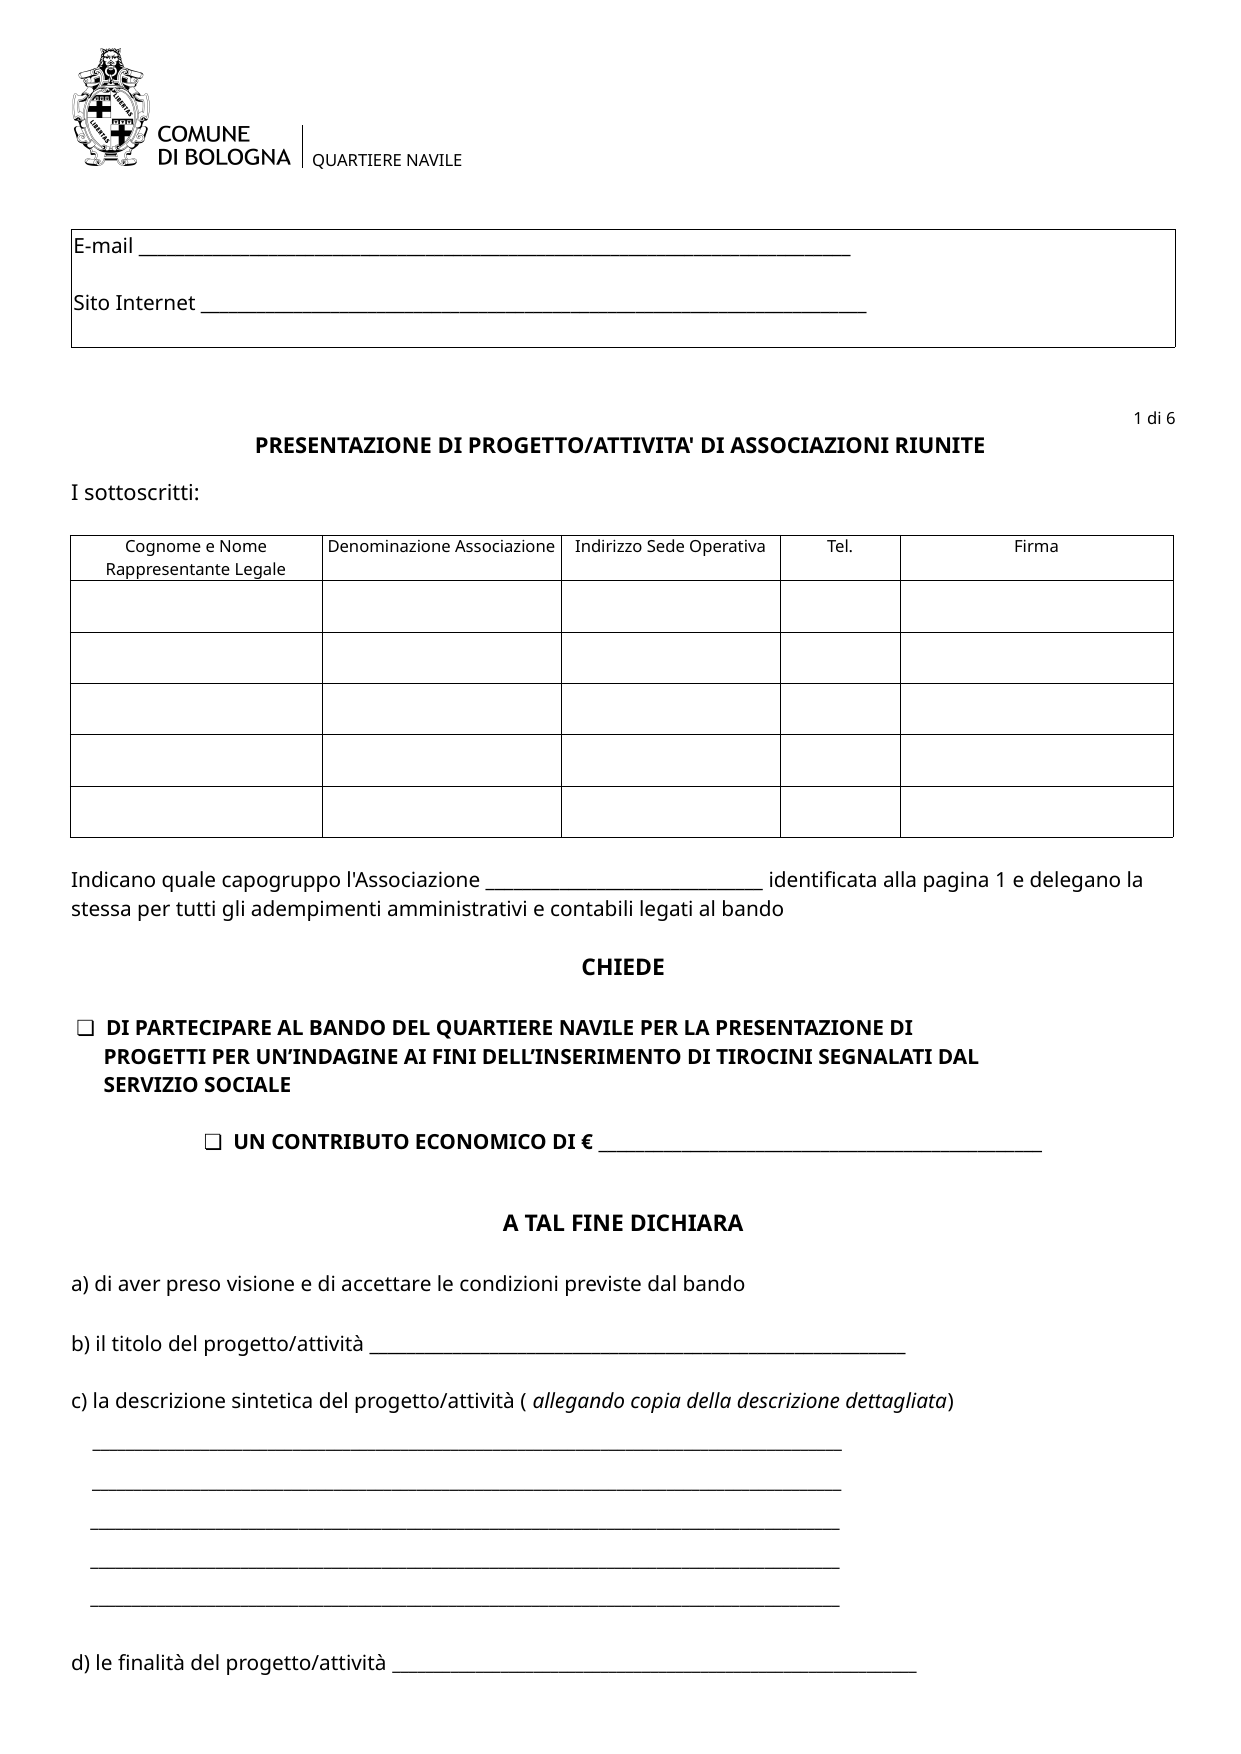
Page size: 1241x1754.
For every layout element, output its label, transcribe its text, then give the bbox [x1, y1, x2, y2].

table_cell [901, 735, 1173, 786]
table_cell [562, 684, 780, 734]
table_cell [781, 684, 900, 734]
text PRESENTAZIONE DI PROGETTO/ATTIVITA' DI ASSOCIAZIONI RIUNITE [71, 429, 1175, 459]
table_cell [323, 633, 561, 683]
table_cell [323, 684, 561, 734]
text Indicano quale capogruppo l'Associazione ______________________________ identificata alla pagina 1 e delegano la stessa per tutti gli adempimenti amministrativi e contabili legati al bando [71, 866, 1175, 922]
text a) di aver preso visione e di accettare le condizioni previste dal bando [71, 1269, 1175, 1298]
table_cell [901, 581, 1173, 632]
table_cell [71, 633, 322, 683]
table_cell [901, 684, 1173, 734]
table_header Indirizzo Sede Operativa [562, 536, 780, 580]
table_cell [781, 735, 900, 786]
text Sito Internet ________________________________________________________________________ [72, 286, 1175, 317]
text __________________________________________________________________________________________ [71, 1508, 1175, 1533]
text 1 di 6 [71, 407, 1175, 429]
table_cell [562, 735, 780, 786]
table_cell [901, 633, 1173, 683]
text __________________________________________________________________________________________ [71, 1584, 1175, 1610]
table_cell [71, 581, 322, 632]
text __________________________________________________________________________________________ [71, 1546, 1175, 1572]
text CHIEDE [71, 951, 1175, 982]
table_cell [71, 684, 322, 734]
text PROGETTI PER UN’INDAGINE AI FINI DELL’INSERIMENTO DI TIROCINI SEGNALATI DAL [71, 1042, 1175, 1070]
table_header Denominazione Associazione [323, 536, 561, 580]
table_cell [323, 581, 561, 632]
table_cell [562, 633, 780, 683]
table_cell [323, 787, 561, 837]
text SERVIZIO SOCIALE [71, 1070, 1175, 1099]
text d) le finalità del progetto/attività _______________________________________________________________ [71, 1648, 1175, 1677]
table_cell [901, 787, 1173, 837]
table_header Cognome e Nome Rappresentante Legale [71, 536, 322, 580]
picture [72, 48, 291, 166]
table_cell [781, 633, 900, 683]
table_header Firma [901, 536, 1173, 580]
table_cell [562, 581, 780, 632]
text __________________________________________________________________________________________ [71, 1468, 1175, 1494]
text __________________________________________________________________________________________ [71, 1428, 1175, 1454]
text b) il titolo del progetto/attività __________________________________________________________ [71, 1329, 1175, 1357]
table_header Tel. [781, 536, 900, 580]
text I sottoscritti: [71, 476, 1175, 506]
text ❏ DI PARTECIPARE AL BANDO DEL QUARTIERE NAVILE PER LA PRESENTAZIONE DI [71, 1013, 1175, 1042]
text E-mail _____________________________________________________________________________ [72, 230, 1175, 260]
table_cell [71, 735, 322, 786]
table_cell [781, 787, 900, 837]
text c) la descrizione sintetica del progetto/attività ( allegando copia della descrizione dettagliata) [71, 1386, 1175, 1414]
table_cell [781, 581, 900, 632]
table_cell [71, 787, 322, 837]
text A TAL FINE DICHIARA [71, 1207, 1175, 1238]
text ❏ UN CONTRIBUTO ECONOMICO DI € ________________________________________________ [71, 1127, 1175, 1156]
table_cell [562, 787, 780, 837]
table_cell [323, 735, 561, 786]
